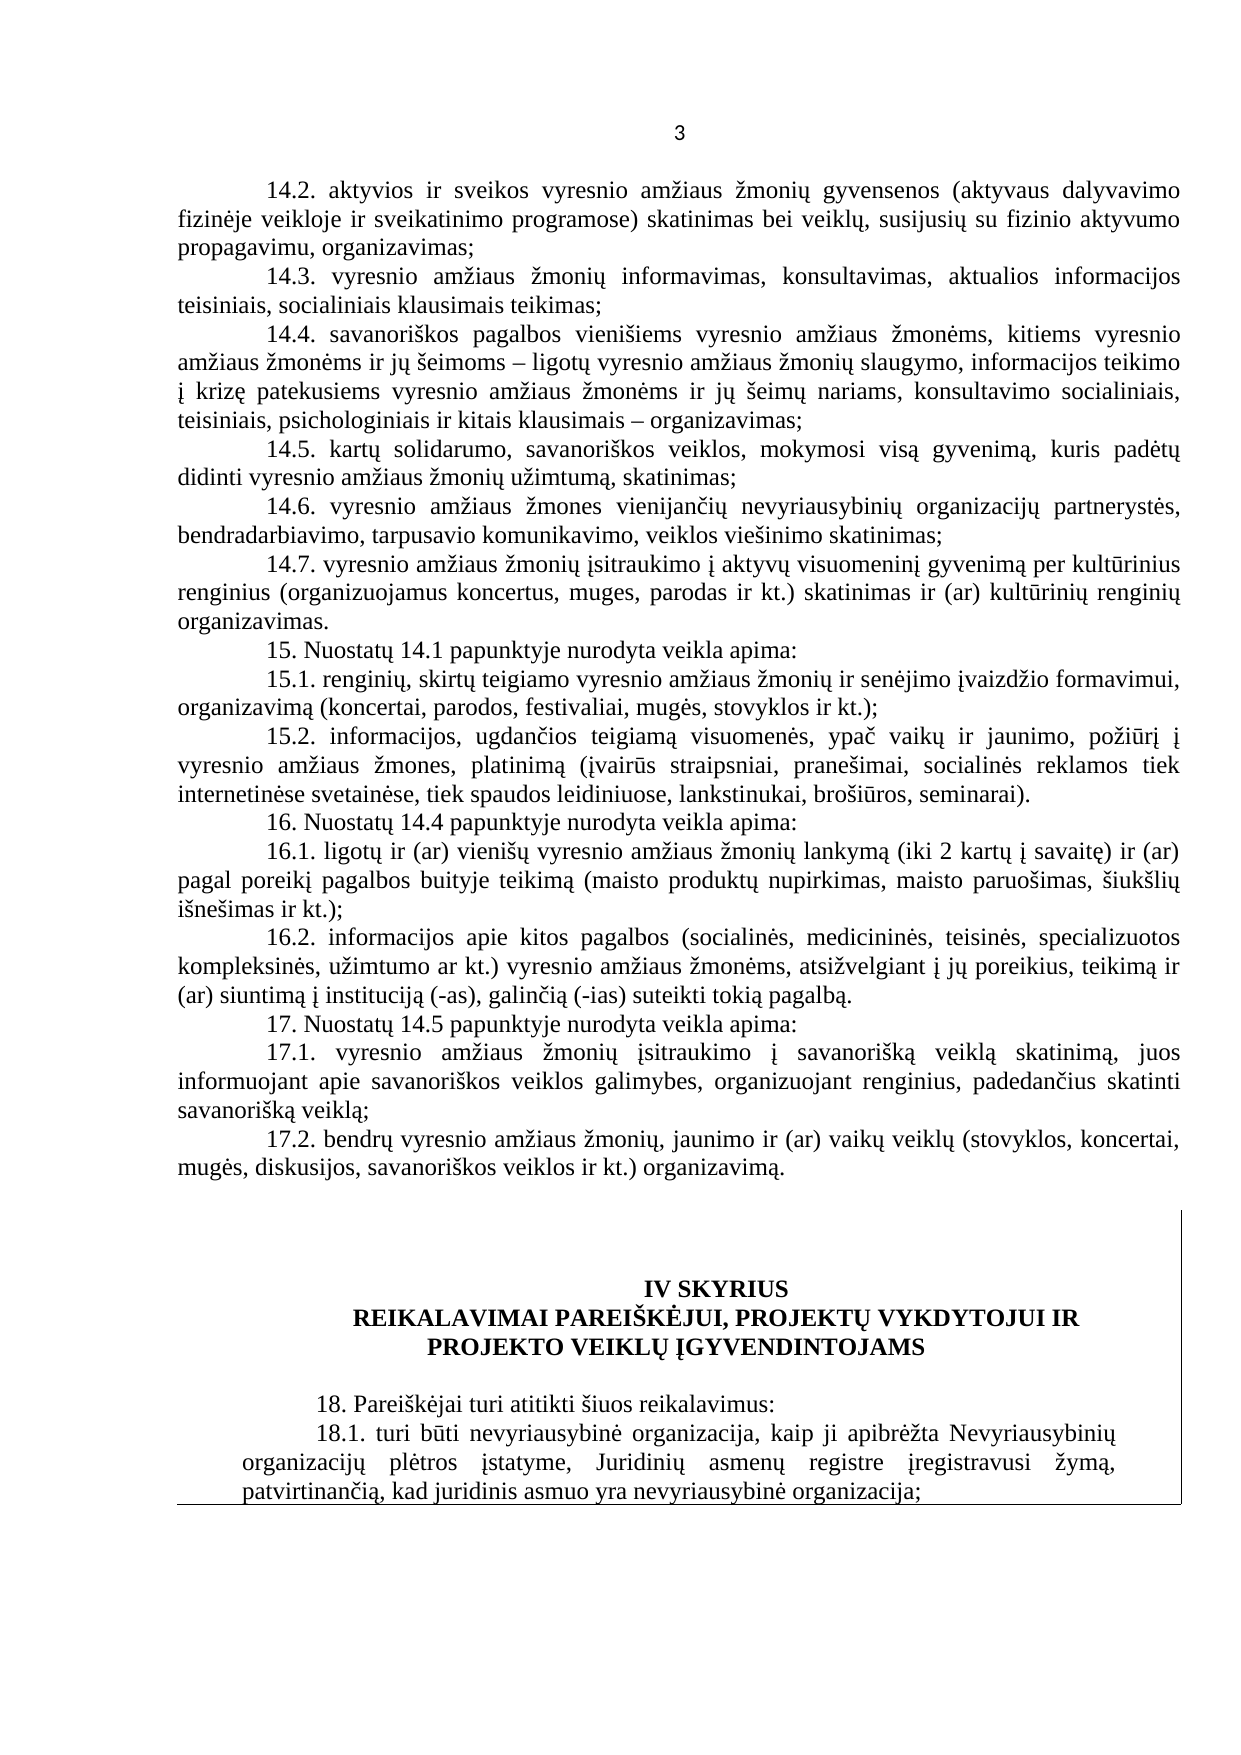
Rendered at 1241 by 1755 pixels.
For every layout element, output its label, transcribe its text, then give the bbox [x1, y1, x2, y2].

text 16.2. informacijos apie kitos pagalbos (socialinės, medicininės, teisinės, specializuotos kompleksinės, užimtumo ar kt.) vyresnio amžiaus žmonėms, atsižvelgiant į jų poreikius, teikimą ir (ar) siuntimą į instituciją (-as), galinčią (-ias) suteikti tokią pagalbą. [177, 922, 1181, 1009]
text 17. Nuostatų 14.5 papunktyje nurodyta veikla apima: [177, 1009, 1181, 1037]
text 15. Nuostatų 14.1 papunktyje nurodyta veikla apima: [177, 635, 1181, 664]
text 14.6. vyresnio amžiaus žmones vienijančių nevyriausybinių organizacijų partnerystės, bendradarbiavimo, tarpusavio komunikavimo, veiklos viešinimo skatinimas; [177, 491, 1181, 549]
text 14.4. savanoriškos pagalbos vienišiems vyresnio amžiaus žmonėms, kitiems vyresnio amžiaus žmonėms ir jų šeimoms – ligotų vyresnio amžiaus žmonių slaugymo, informacijos teikimo į krizę patekusiems vyresnio amžiaus žmonėms ir jų šeimų nariams, konsultavimo socialiniais, teisiniais, psichologiniais ir kitais klausimais – organizavimas; [177, 319, 1181, 434]
text 18. Pareiškėjai turi atitikti šiuos reikalavimus: [177, 1389, 1181, 1418]
text 15.1. renginių, skirtų teigiamo vyresnio amžiaus žmonių ir senėjimo įvaizdžio formavimui, organizavimą (koncertai, parodos, festivaliai, mugės, stovyklos ir kt.); [177, 664, 1181, 721]
text REIKALAVIMAI PAREIŠKĖJUI, PROJEKTŲ VYKDYTOJUI IR PROJEKTO VEIKLŲ ĮGYVENDINTOJAMS [177, 1303, 1181, 1361]
text 14.3. vyresnio amžiaus žmonių informavimas, konsultavimas, aktualios informacijos teisiniais, socialiniais klausimais teikimas; [177, 261, 1181, 319]
text 14.5. kartų solidarumo, savanoriškos veiklos, mokymosi visą gyvenimą, kuris padėtų didinti vyresnio amžiaus žmonių užimtumą, skatinimas; [177, 434, 1181, 491]
text 16. Nuostatų 14.4 papunktyje nurodyta veikla apima: [177, 807, 1181, 836]
text 18.1. turi būti nevyriausybinė organizacija, kaip ji apibrėžta Nevyriausybinių organizacijų plėtros įstatyme, Juridinių asmenų registre įregistravusi žymą, patvirtinančią, kad juridinis asmuo yra nevyriausybinė organizacija; [177, 1418, 1181, 1504]
text 15.2. informacijos, ugdančios teigiamą visuomenės, ypač vaikų ir jaunimo, požiūrį į vyresnio amžiaus žmones, platinimą (įvairūs straipsniai, pranešimai, socialinės reklamos tiek internetinėse svetainėse, tiek spaudos leidiniuose, lankstinukai, brošiūros, seminarai). [177, 721, 1181, 807]
text 17.2. bendrų vyresnio amžiaus žmonių, jaunimo ir (ar) vaikų veiklų (stovyklos, koncertai, mugės, diskusijos, savanoriškos veiklos ir kt.) organizavimą. [177, 1124, 1181, 1181]
text 17.1. vyresnio amžiaus žmonių įsitraukimo į savanorišką veiklą skatinimą, juos informuojant apie savanoriškos veiklos galimybes, organizuojant renginius, padedančius skatinti savanorišką veiklą; [177, 1037, 1181, 1124]
text 14.7. vyresnio amžiaus žmonių įsitraukimo į aktyvų visuomeninį gyvenimą per kultūrinius renginius (organizuojamus koncertus, muges, parodas ir kt.) skatinimas ir (ar) kultūrinių renginių organizavimas. [177, 549, 1181, 635]
text 14.2. aktyvios ir sveikos vyresnio amžiaus žmonių gyvensenos (aktyvaus dalyvavimo fizinėje veikloje ir sveikatinimo programose) skatinimas bei veiklų, susijusių su fizinio aktyvumo propagavimu, organizavimas; [177, 175, 1181, 261]
text 16.1. ligotų ir (ar) vienišų vyresnio amžiaus žmonių lankymą (iki 2 kartų į savaitę) ir (ar) pagal poreikį pagalbos buityje teikimą (maisto produktų nupirkimas, maisto paruošimas, šiukšlių išnešimas ir kt.); [177, 836, 1181, 922]
text IV SKYRIUS [177, 1210, 1181, 1303]
